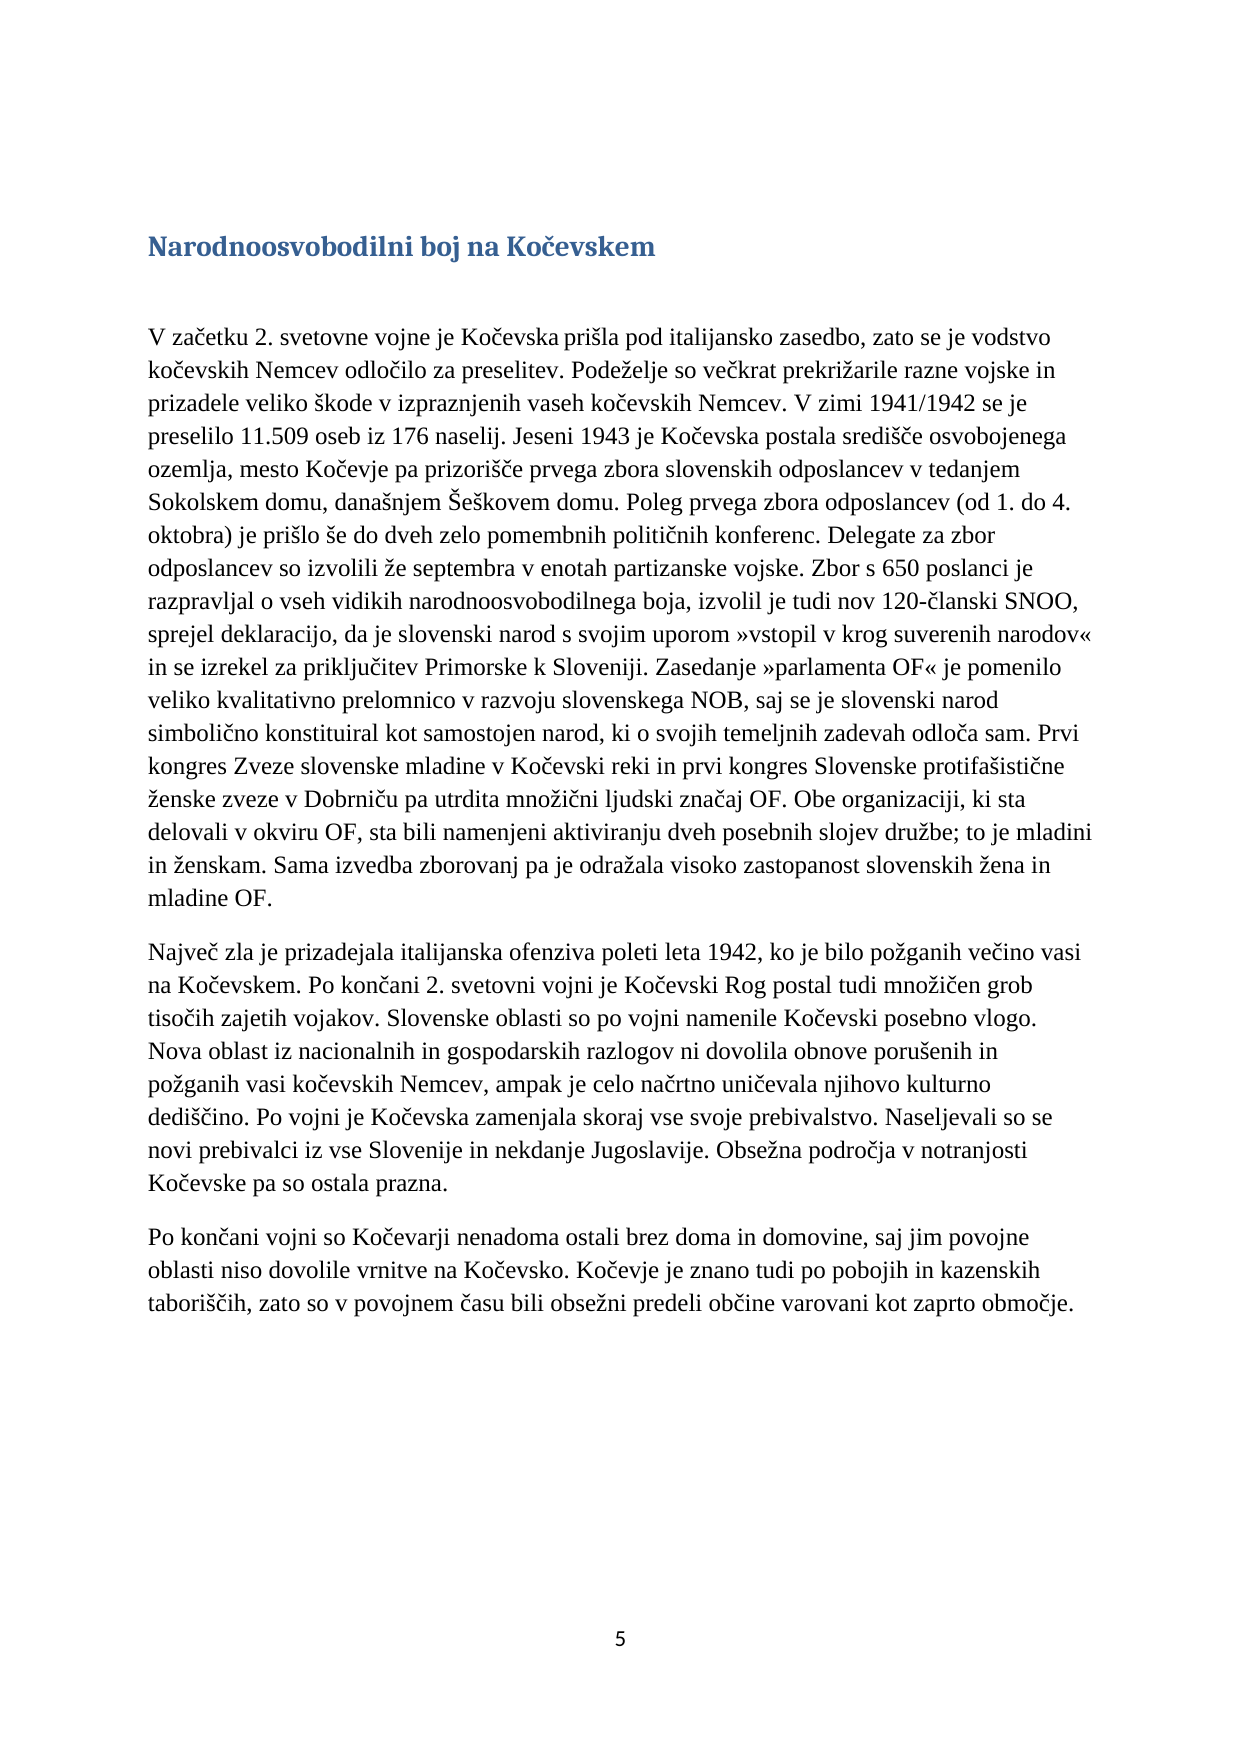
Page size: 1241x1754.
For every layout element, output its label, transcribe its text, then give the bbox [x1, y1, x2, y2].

text Največ zla je prizadejala italijanska ofenziva poleti leta 1942, ko je bilo požganih večino vasi na Kočevskem. Po končani 2. svetovni vojni je Kočevski Rog postal tudi množičen grob tisočih zajetih vojakov. Slovenske oblasti so po vojni namenile Kočevski posebno vlogo. Nova oblast iz nacionalnih in gospodarskih razlogov ni dovolila obnove porušenih in požganih vasi kočevskih Nemcev, ampak je celo načrtno uničevala njihovo kulturno dediščino. Po vojni je Kočevska zamenjala skoraj vse svoje prebivalstvo. Naseljevali so se novi prebivalci iz vse Slovenije in nekdanje Jugoslavije. Obsežna področja v notranjosti Kočevske pa so ostala prazna. [148, 937, 1093, 1197]
subtitle Narodnoosvobodilni boj na Kočevskem [148, 231, 1093, 264]
text Po končani vojni so Kočevarji nenadoma ostali brez doma in domovine, saj jim povojne oblasti niso dovolile vrnitve na Kočevsko. Kočevje je znano tudi po pobojih in kazenskih taboriščih, zato so v povojnem času bili obsežni predeli občine varovani kot zaprto območje. [148, 1222, 1093, 1317]
text V začetku 2. svetovne vojne je Kočevska prišla pod italijansko zasedbo, zato se je vodstvo kočevskih Nemcev odločilo za preselitev. Podeželje so večkrat prekrižarile razne vojske in prizadele veliko škode v izpraznjenih vaseh kočevskih Nemcev. V zimi 1941/1942 se je preselilo 11.509 oseb iz 176 naselij. Jeseni 1943 je Kočevska postala središče osvobojenega ozemlja, mesto Kočevje pa prizorišče prvega zbora slovenskih odposlancev v tedanjem Sokolskem domu, današnjem Šeškovem domu. Poleg prvega zbora odposlancev (od 1. do 4. oktobra) je prišlo še do dveh zelo pomembnih političnih konferenc. Delegate za zbor odposlancev so izvolili že septembra v enotah partizanske vojske. Zbor s 650 poslanci je razpravljal o vseh vidikih narodnoosvobodilnega boja, izvolil je tudi nov 120-članski SNOO, sprejel deklaracijo, da je slovenski narod s svojim uporom »vstopil v krog suverenih narodov« in se izrekel za priključitev Primorske k Sloveniji. Zasedanje »parlamenta OF« je pomenilo veliko kvalitativno prelomnico v razvoju slovenskega NOB, saj se je slovenski narod simbolično konstituiral kot samostojen narod, ki o svojih temeljnih zadevah odloča sam. Prvi kongres Zveze slovenske mladine v Kočevski reki in prvi kongres Slovenske protifašistične ženske zveze v Dobrniču pa utrdita množični ljudski značaj OF. Obe organizaciji, ki sta delovali v okviru OF, sta bili namenjeni aktiviranju dveh posebnih slojev družbe; to je mladini in ženskam. Sama izvedba zborovanj pa je odražala visoko zastopanost slovenskih žena in mladine OF. [148, 322, 1093, 912]
